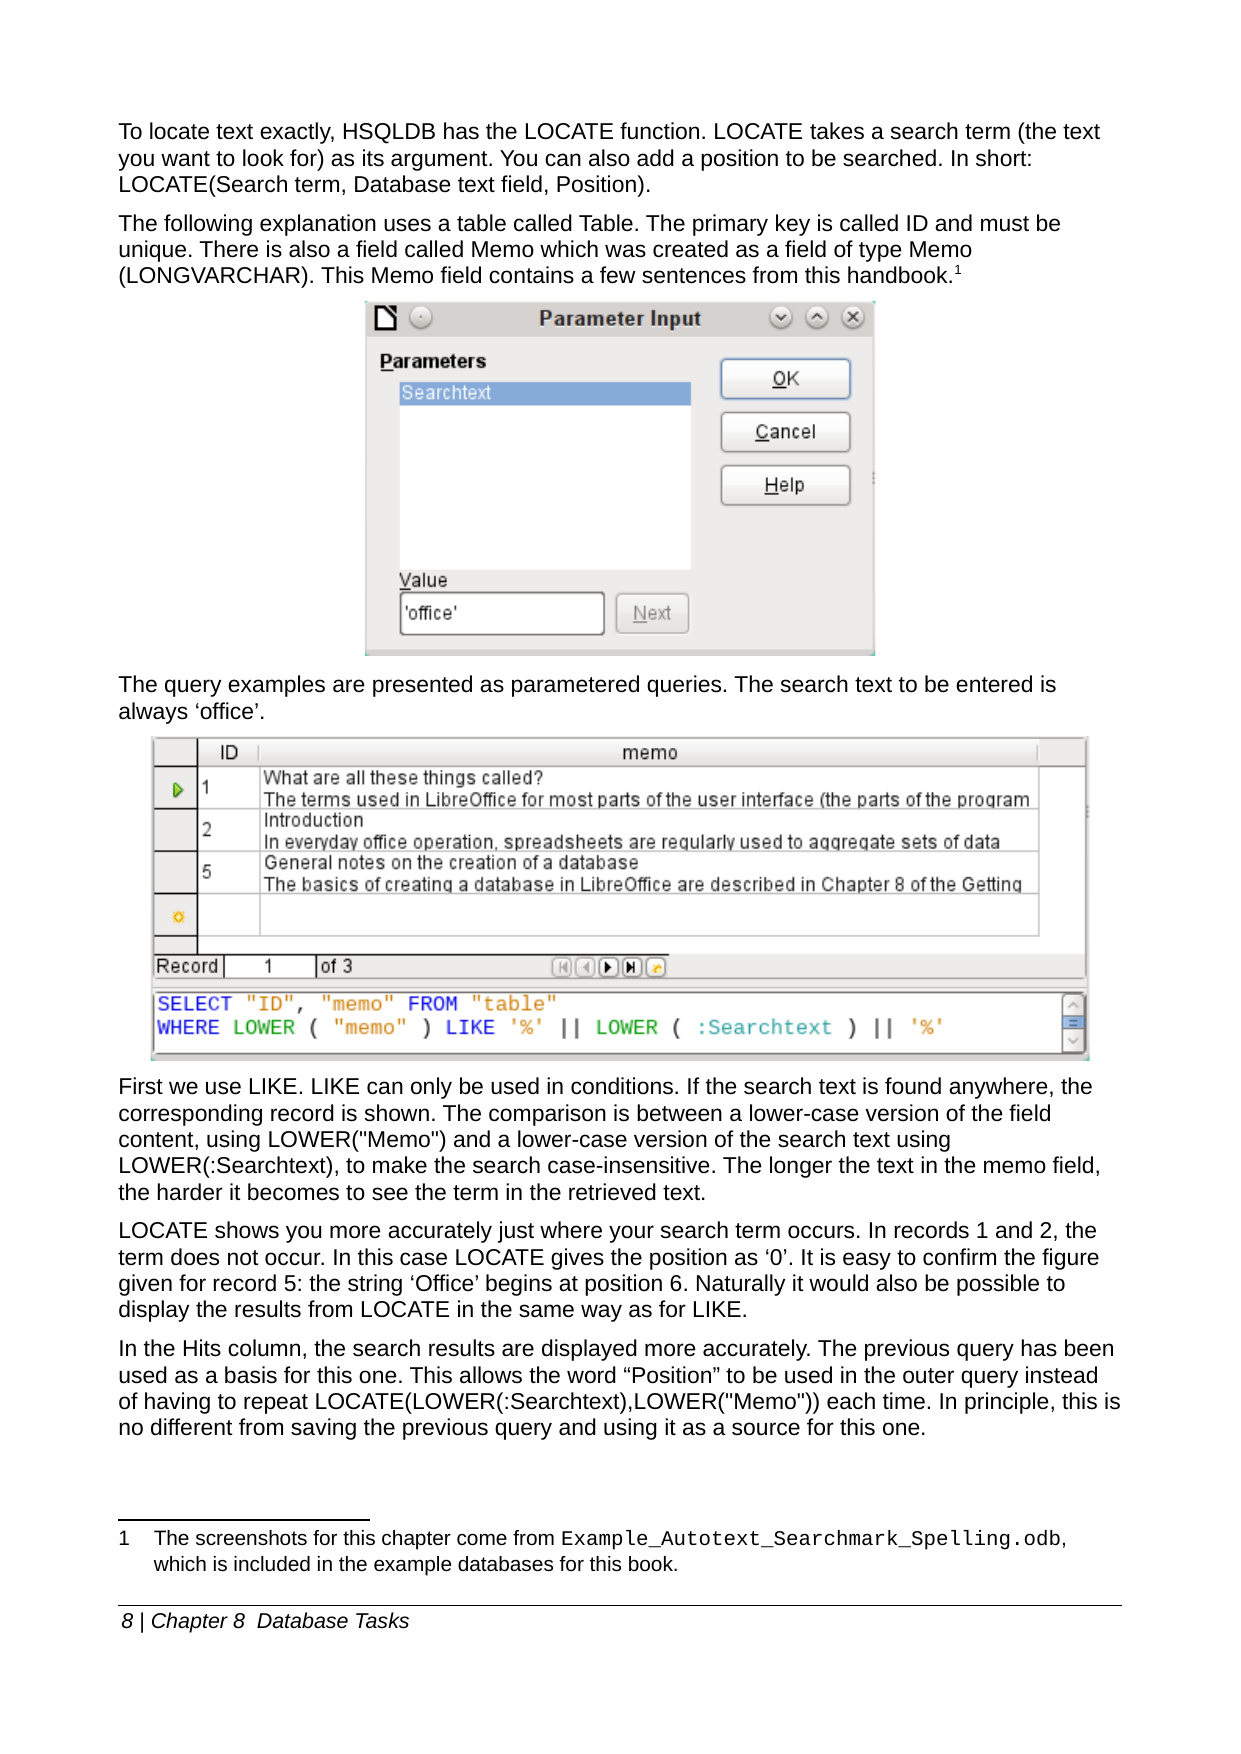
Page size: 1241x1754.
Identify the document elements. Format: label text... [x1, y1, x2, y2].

text The following explanation uses a table called Table. The primary key is called ID and must be unique. There is also a field called Memo which was created as a field of type Memo (LONGVARCHAR). This Memo field contains a few sentences from this handbook. [118, 210, 1122, 289]
text The query examples are presented as parametered queries. The search text to be entered is always ‘office’. [118, 671, 1122, 724]
text LOCATE shows you more accurately just where your search term occurs. In records 1 and 2, the term does not occur. In this case LOCATE gives the position as ‘0’. It is easy to confirm the figure given for record 5: the string ‘Office’ begins at position 6. Naturally it would also be possible to display the results from LOCATE in the same way as for LIKE. [118, 1217, 1122, 1323]
text To locate text exactly, HSQLDB has the LOCATE function. LOCATE takes a search term (the text you want to look for) as its argument. You can also add a position to be searched. In short: LOCATE(Search term, Database text field, Position). [118, 118, 1122, 197]
text In the Hits column, the search results are displayed more accurately. The previous query has been used as a basis for this one. This allows the word “Position” to be used in the outer query instead of having to repeat LOCATE(LOWER(:Searchtext),LOWER("Memo")) each time. In principle, this is no different from saving the previous query and using it as a source for this one. [118, 1335, 1122, 1441]
text The screenshots for this chapter come from Example_Autotext_Searchmark_Spelling.odb, which is included in the example databases for this book. [118, 1526, 1122, 1576]
text First we use LIKE. LIKE can only be used in conditions. If the search text is found anywhere, the corresponding record is shown. The comparison is between a lower-case version of the field content, using LOWER("Memo") and a lower-case version of the search text using LOWER(:Searchtext), to make the search case-insensitive. The longer the text in the memo field, the harder it becomes to see the term in the retrieved text. [118, 1073, 1122, 1205]
picture [364, 301, 876, 656]
picture [150, 736, 1090, 1061]
